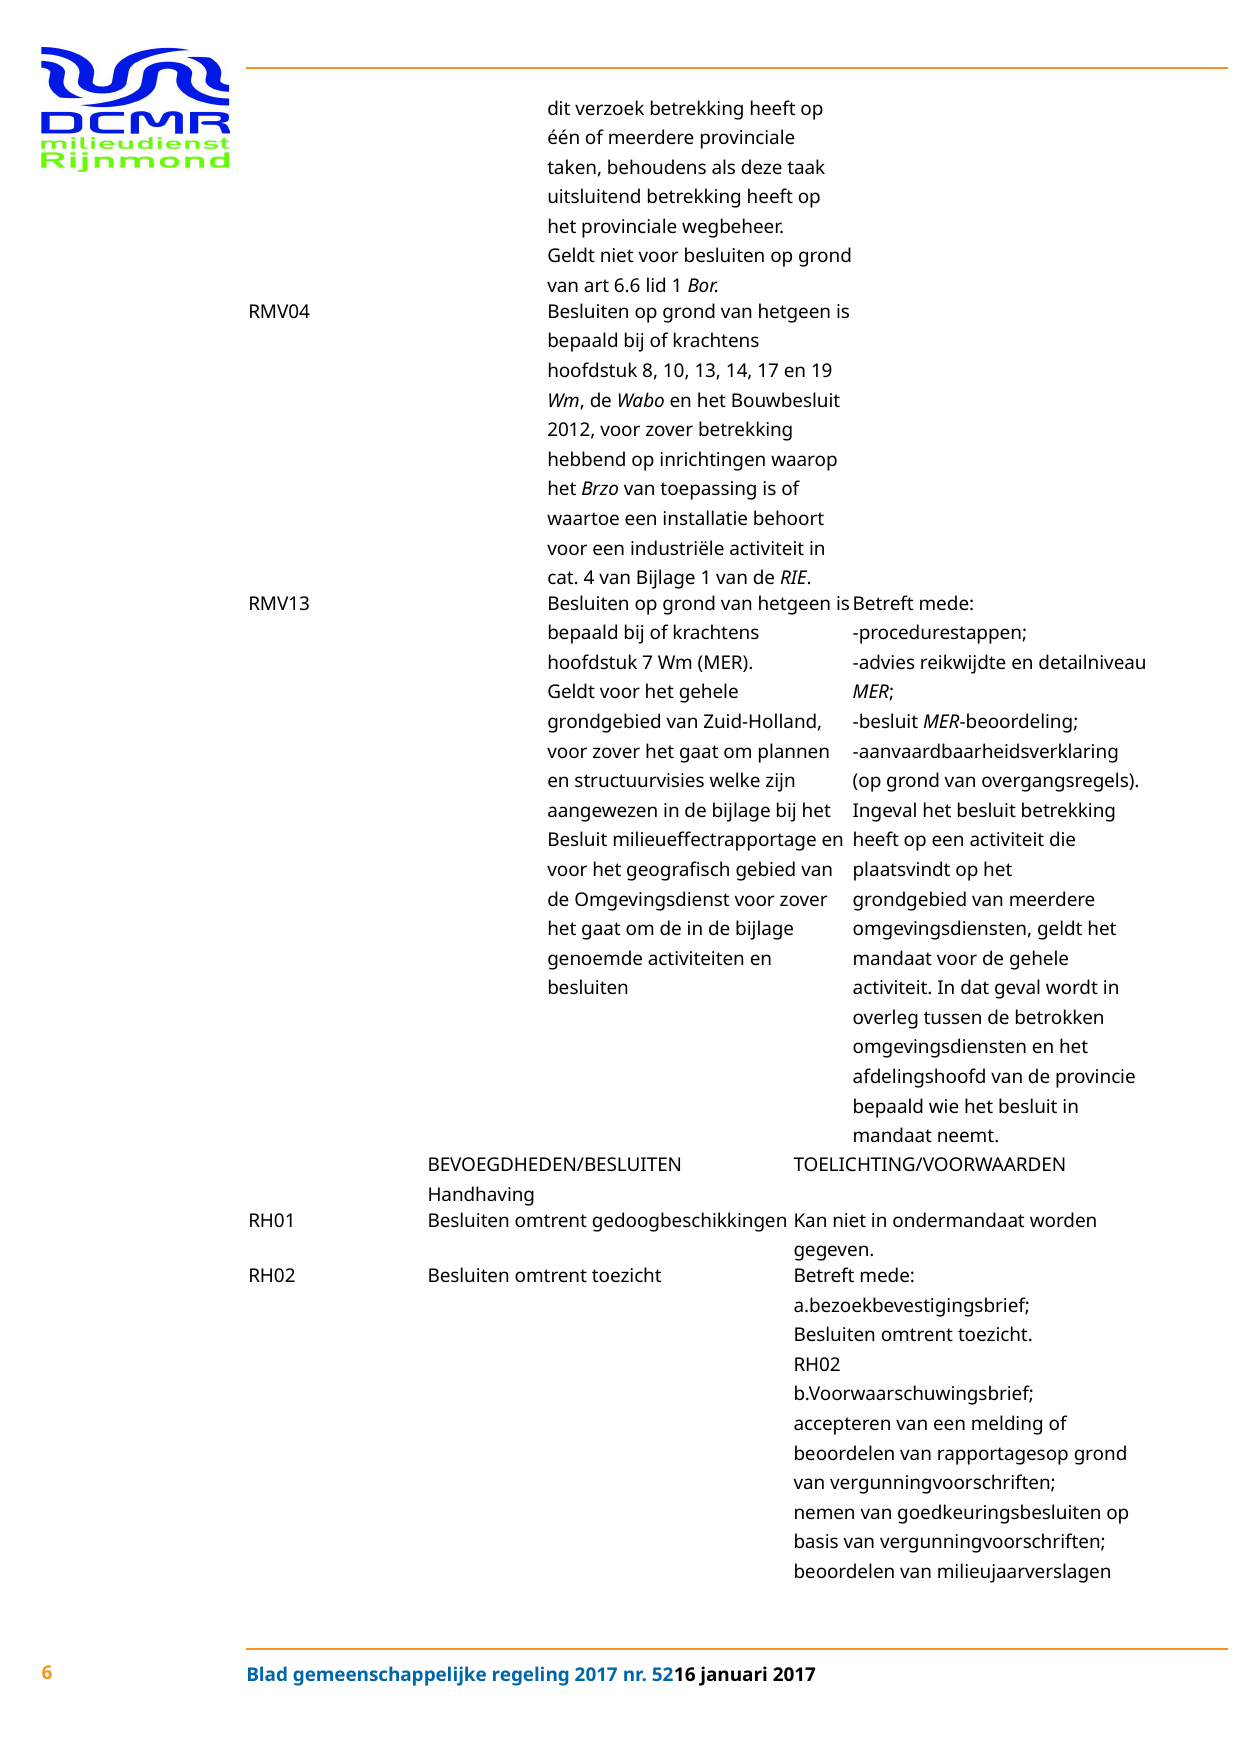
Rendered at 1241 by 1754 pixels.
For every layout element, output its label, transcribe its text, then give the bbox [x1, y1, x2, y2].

picture [41, 47, 231, 172]
table_cell RMV04 [248, 298, 547, 590]
table_header [248, 1152, 427, 1207]
table_cell Besluiten op grond van hetgeen is bepaald bij of krachtens hoofdstuk 8, 10, 13, 14, 17 en 19 Wm, de Wabo en het Bouwbesluit 2012, voor zover betrekking hebbend op inrichtingen waarop het Brzo van toepassing is of waartoe een installatie behoort voor een industriële activiteit in cat. 4 van Bijlage 1 van de RIE. [547, 298, 852, 590]
table_cell RH01 [248, 1207, 427, 1262]
table_cell Besluiten omtrent toezicht [427, 1262, 793, 1584]
table_cell [248, 95, 547, 298]
table_cell Besluiten op grond van hetgeen is bepaald bij of krachtens hoofdstuk 7 Wm (MER). Geldt voor het gehele grondgebied van Zuid-Holland, voor zover het gaat om plannen en structuurvisies welke zijn aangewezen in de bijlage bij het Besluit milieueffectrapportage en voor het geografisch gebied van de Omgevingsdienst voor zover het gaat om de in de bijlage genoemde activiteiten en besluiten [547, 590, 852, 1148]
table_cell Besluiten omtrent gedoogbeschikkingen [427, 1207, 793, 1262]
table_cell Betreft mede: a.bezoekbevestigingsbrief; Besluiten omtrent toezicht. RH02 b.Voorwaarschuwingsbrief; accepteren van een melding of beoordelen van rapportagesop grond van vergunningvoorschriften; nemen van goedkeuringsbesluiten op basis van vergunningvoorschriften; beoordelen van milieujaarverslagen [793, 1262, 1152, 1584]
table_cell dit verzoek betrekking heeft op één of meerdere provinciale taken, behoudens als deze taak uitsluitend betrekking heeft op het provinciale wegbeheer. Geldt niet voor besluiten op grond van art 6.6 lid 1 Bor. [547, 95, 852, 298]
table_cell [853, 298, 1152, 590]
table_header BEVOEGDHEDEN/BESLUITEN Handhaving [427, 1152, 793, 1207]
table_cell [853, 95, 1152, 298]
table_cell RH02 [248, 1262, 427, 1584]
table_cell RMV13 [248, 590, 547, 1148]
table_cell Betreft mede: -procedurestappen; -advies reikwijdte en detailniveau MER; -besluit MER-beoordeling; -aanvaardbaarheidsverklaring (op grond van overgangsregels). Ingeval het besluit betrekking heeft op een activiteit die plaatsvindt op het grondgebied van meerdere omgevingsdiensten, geldt het mandaat voor de gehele activiteit. In dat geval wordt in overleg tussen de betrokken omgevingsdiensten en het afdelingshoofd van de provincie bepaald wie het besluit in mandaat neemt. [853, 590, 1152, 1148]
table_header TOELICHTING/VOORWAARDEN [793, 1152, 1152, 1207]
table_cell Kan niet in ondermandaat worden gegeven. [793, 1207, 1152, 1262]
